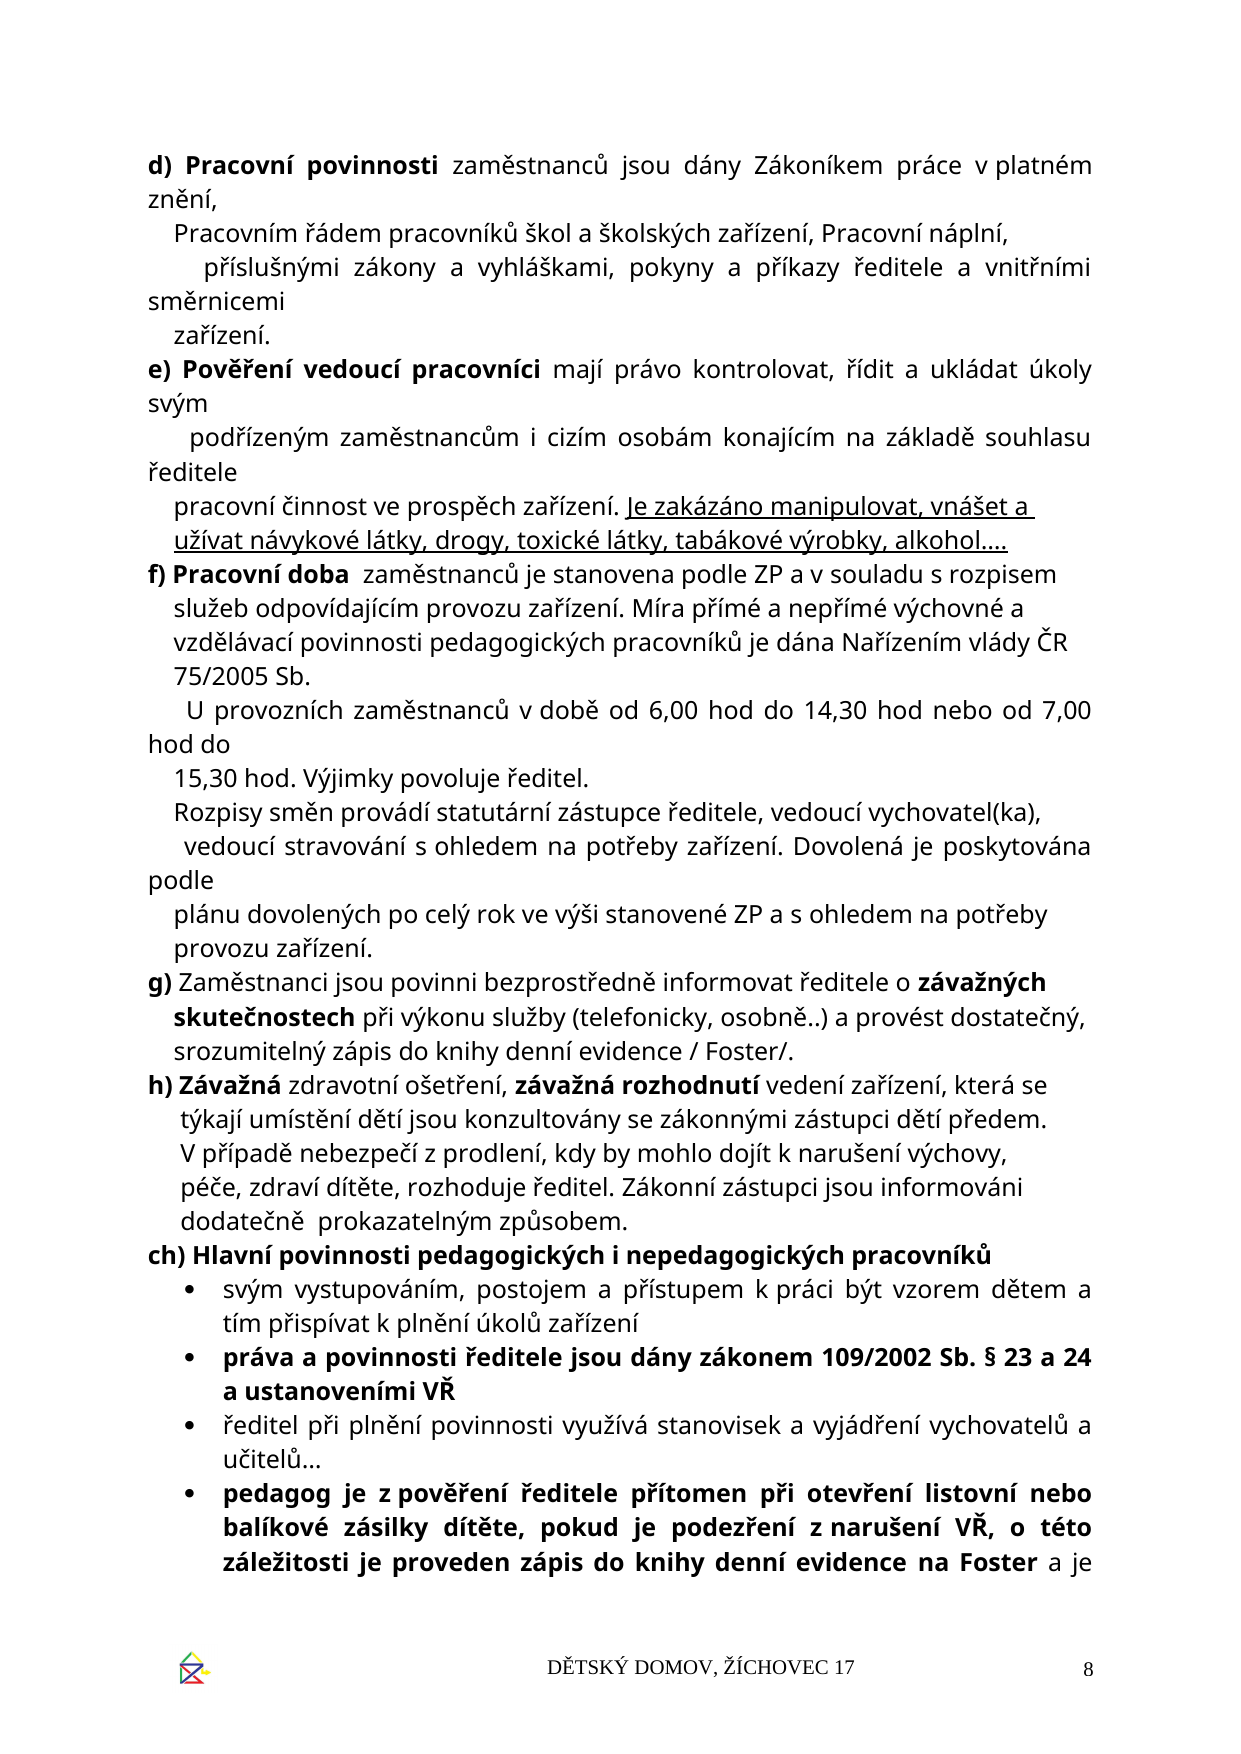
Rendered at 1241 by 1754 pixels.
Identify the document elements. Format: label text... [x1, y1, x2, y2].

text V případě nebezpečí z prodlení, kdy by mohlo dojít k narušení výchovy, [148, 1135, 1093, 1169]
text d) Pracovní povinnosti zaměstnanců jsou dány Zákoníkem práce v platném znění, [148, 148, 1093, 216]
text e) Pověření vedoucí pracovníci mají právo kontrolovat, řídit a ukládat úkoly svým [148, 352, 1093, 420]
text skutečnostech při výkonu služby (telefonicky, osobně..) a provést dostatečný, [148, 999, 1093, 1033]
text plánu dovolených po celý rok ve výši stanovené ZP a s ohledem na potřeby [148, 897, 1093, 931]
text týkají umístění dětí jsou konzultovány se zákonnými zástupci dětí předem. [148, 1101, 1093, 1135]
text ch) Hlavní povinnosti pedagogických i nepedagogických pracovníků [148, 1238, 1093, 1272]
text vedoucí stravování s ohledem na potřeby zařízení. Dovolená je poskytována podle [148, 829, 1093, 897]
list svým vystupováním, postojem a přístupem k práci být vzorem dětem a tím přispívat k plnění úkolů zařízení [185, 1272, 1093, 1340]
text dodatečně prokazatelným způsobem. [148, 1203, 1093, 1238]
text f) Pracovní doba zaměstnanců je stanovena podle ZP a v souladu s rozpisem [148, 556, 1093, 590]
text g) Zaměstnanci jsou povinni bezprostředně informovat ředitele o závažných [148, 965, 1093, 999]
text 15,30 hod. Výjimky povoluje ředitel. [148, 761, 1093, 795]
text U provozních zaměstnanců v době od 6,00 hod do 14,30 hod nebo od 7,00 hod do [148, 693, 1093, 761]
text péče, zdraví dítěte, rozhoduje ředitel. Zákonní zástupci jsou informováni [148, 1169, 1093, 1203]
text srozumitelný zápis do knihy denní evidence / Foster/. [148, 1033, 1093, 1067]
text příslušnými zákony a vyhláškami, pokyny a příkazy ředitele a vnitřními směrnicemi [148, 250, 1093, 318]
text vzdělávací povinnosti pedagogických pracovníků je dána Nařízením vlády ČR [148, 624, 1093, 658]
text Pracovním řádem pracovníků škol a školských zařízení, Pracovní náplní, [148, 216, 1093, 250]
text podřízeným zaměstnancům i cizím osobám konajícím na základě souhlasu ředitele [148, 420, 1093, 488]
text zařízení. [148, 318, 1093, 352]
list ředitel při plnění povinnosti využívá stanovisek a vyjádření vychovatelů a učitelů… [185, 1408, 1093, 1476]
text h) Závažná zdravotní ošetření, závažná rozhodnutí vedení zařízení, která se [148, 1067, 1093, 1101]
picture [169, 1644, 218, 1693]
list práva a povinnosti ředitele jsou dány zákonem 109/2002 Sb. § 23 a 24 a ustanoveními VŘ [185, 1340, 1093, 1408]
text pracovní činnost ve prospěch zařízení. Je zakázáno manipulovat, vnášet a [148, 488, 1093, 522]
text užívat návykové látky, drogy, toxické látky, tabákové výrobky, alkohol…. [148, 522, 1093, 556]
list pedagog je z pověření ředitele přítomen při otevření listovní nebo balíkové zásilky dítěte, pokud je podezření z narušení VŘ, o této záležitosti je proveden zápis do knihy denní evidence na Foster a je [185, 1476, 1093, 1578]
text provozu zařízení. [148, 931, 1093, 965]
text Rozpisy směn provádí statutární zástupce ředitele, vedoucí vychovatel(ka), [148, 795, 1093, 829]
text 75/2005 Sb. [148, 658, 1093, 693]
text služeb odpovídajícím provozu zařízení. Míra přímé a nepřímé výchovné a [148, 590, 1093, 624]
